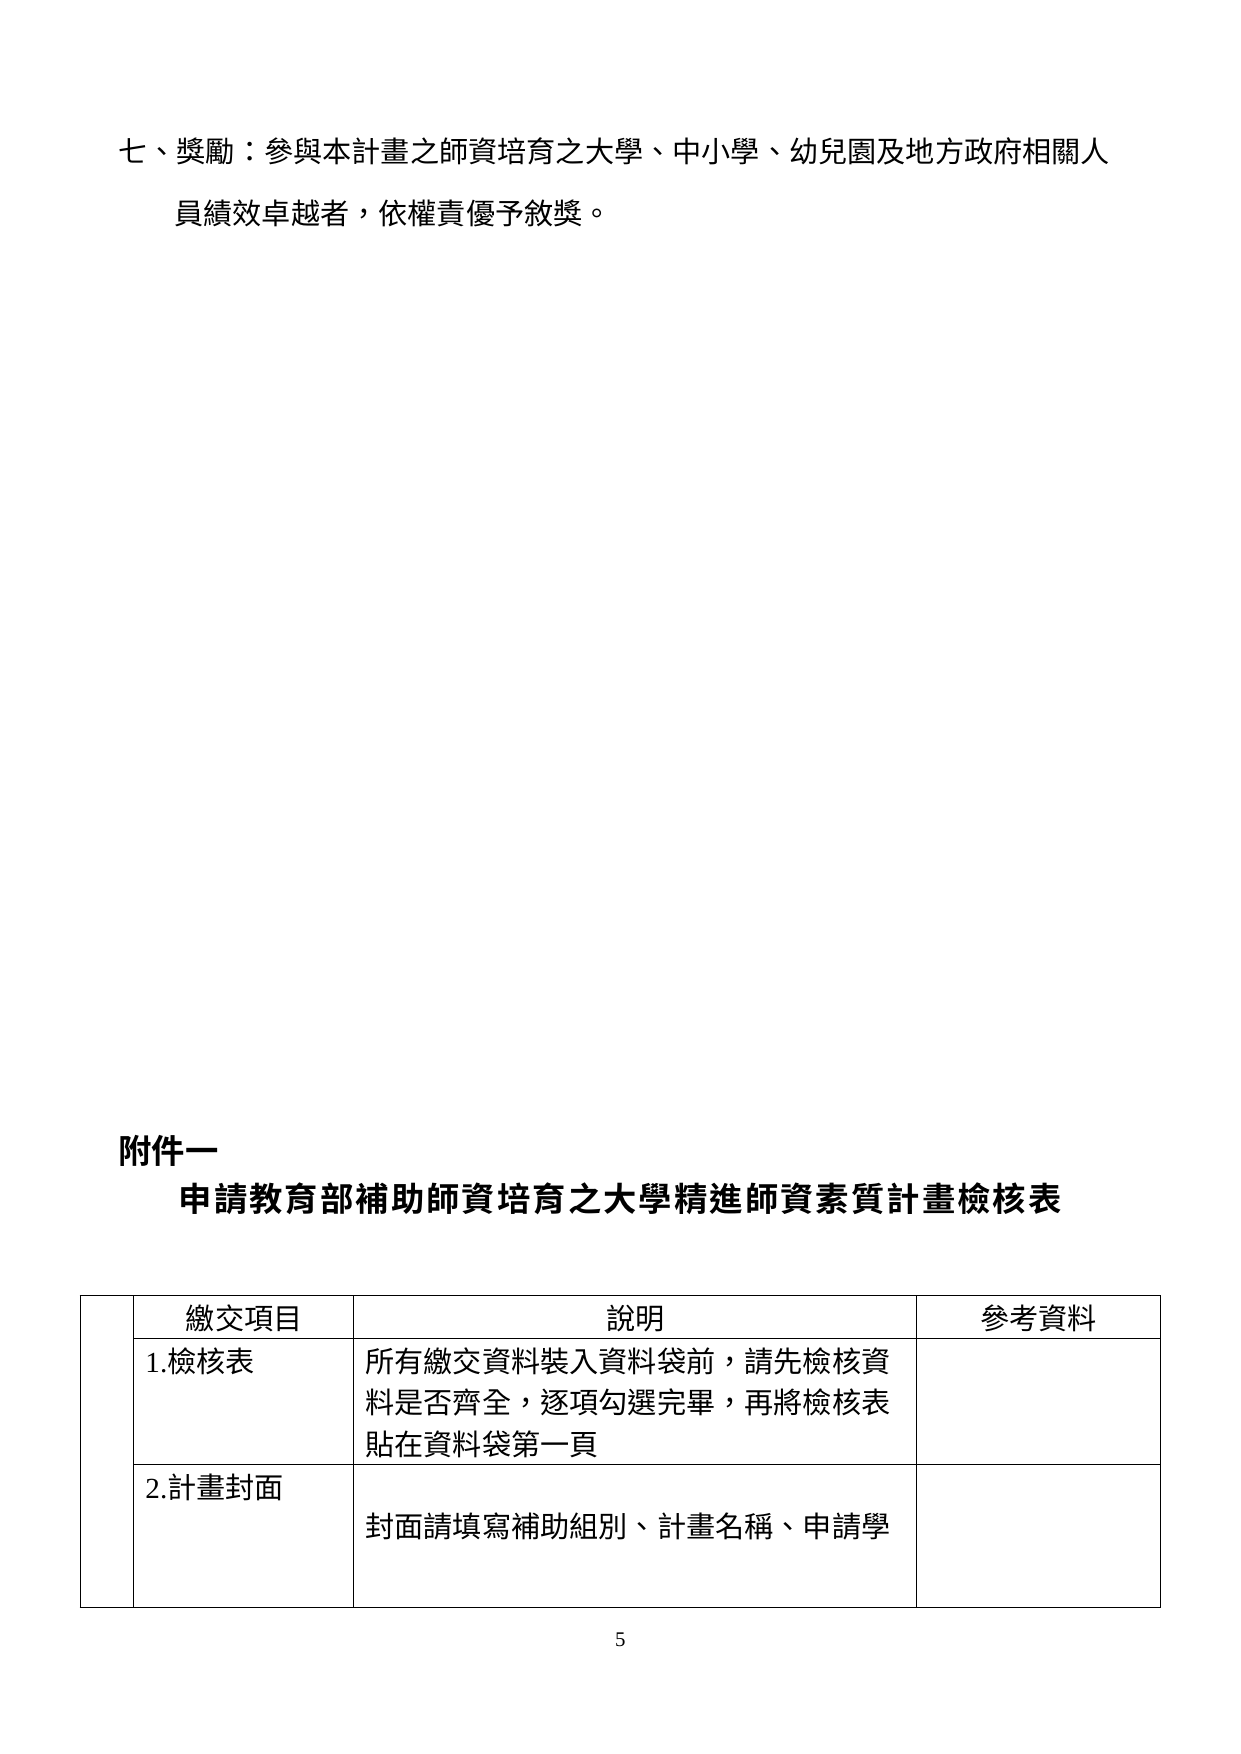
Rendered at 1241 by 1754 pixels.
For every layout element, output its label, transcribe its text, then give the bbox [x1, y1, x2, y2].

table_cell 2.計畫封面 [134, 1465, 353, 1607]
table_header 書 面 資 料 及 光 碟 [81, 1296, 133, 1607]
table_cell 1.檢核表 [134, 1339, 353, 1464]
table_header 繳交項目 [134, 1296, 353, 1338]
table_header 說明 [354, 1296, 916, 1338]
table_cell [917, 1465, 1160, 1607]
text 附件一 [118, 1108, 1122, 1170]
text 七、獎勵：參與本計畫之師資培育之大學、中小學、幼兒園及地方政府相關人員績效卓越者，依權責優予敘獎。 [118, 108, 1122, 233]
table_cell 封面請填寫補助組別、計畫名稱、申請學 [354, 1465, 916, 1607]
table_cell 所有繳交資料裝入資料袋前，請先檢核資料是否齊全，逐項勾選完畢，再將檢核表貼在資料袋第一頁 [354, 1339, 916, 1464]
table_cell [917, 1339, 1160, 1464]
text 申請教育部補助師資培育之大學精進師資素質計畫檢核表 [118, 1170, 1122, 1222]
table_header 參考資料 [917, 1296, 1160, 1338]
